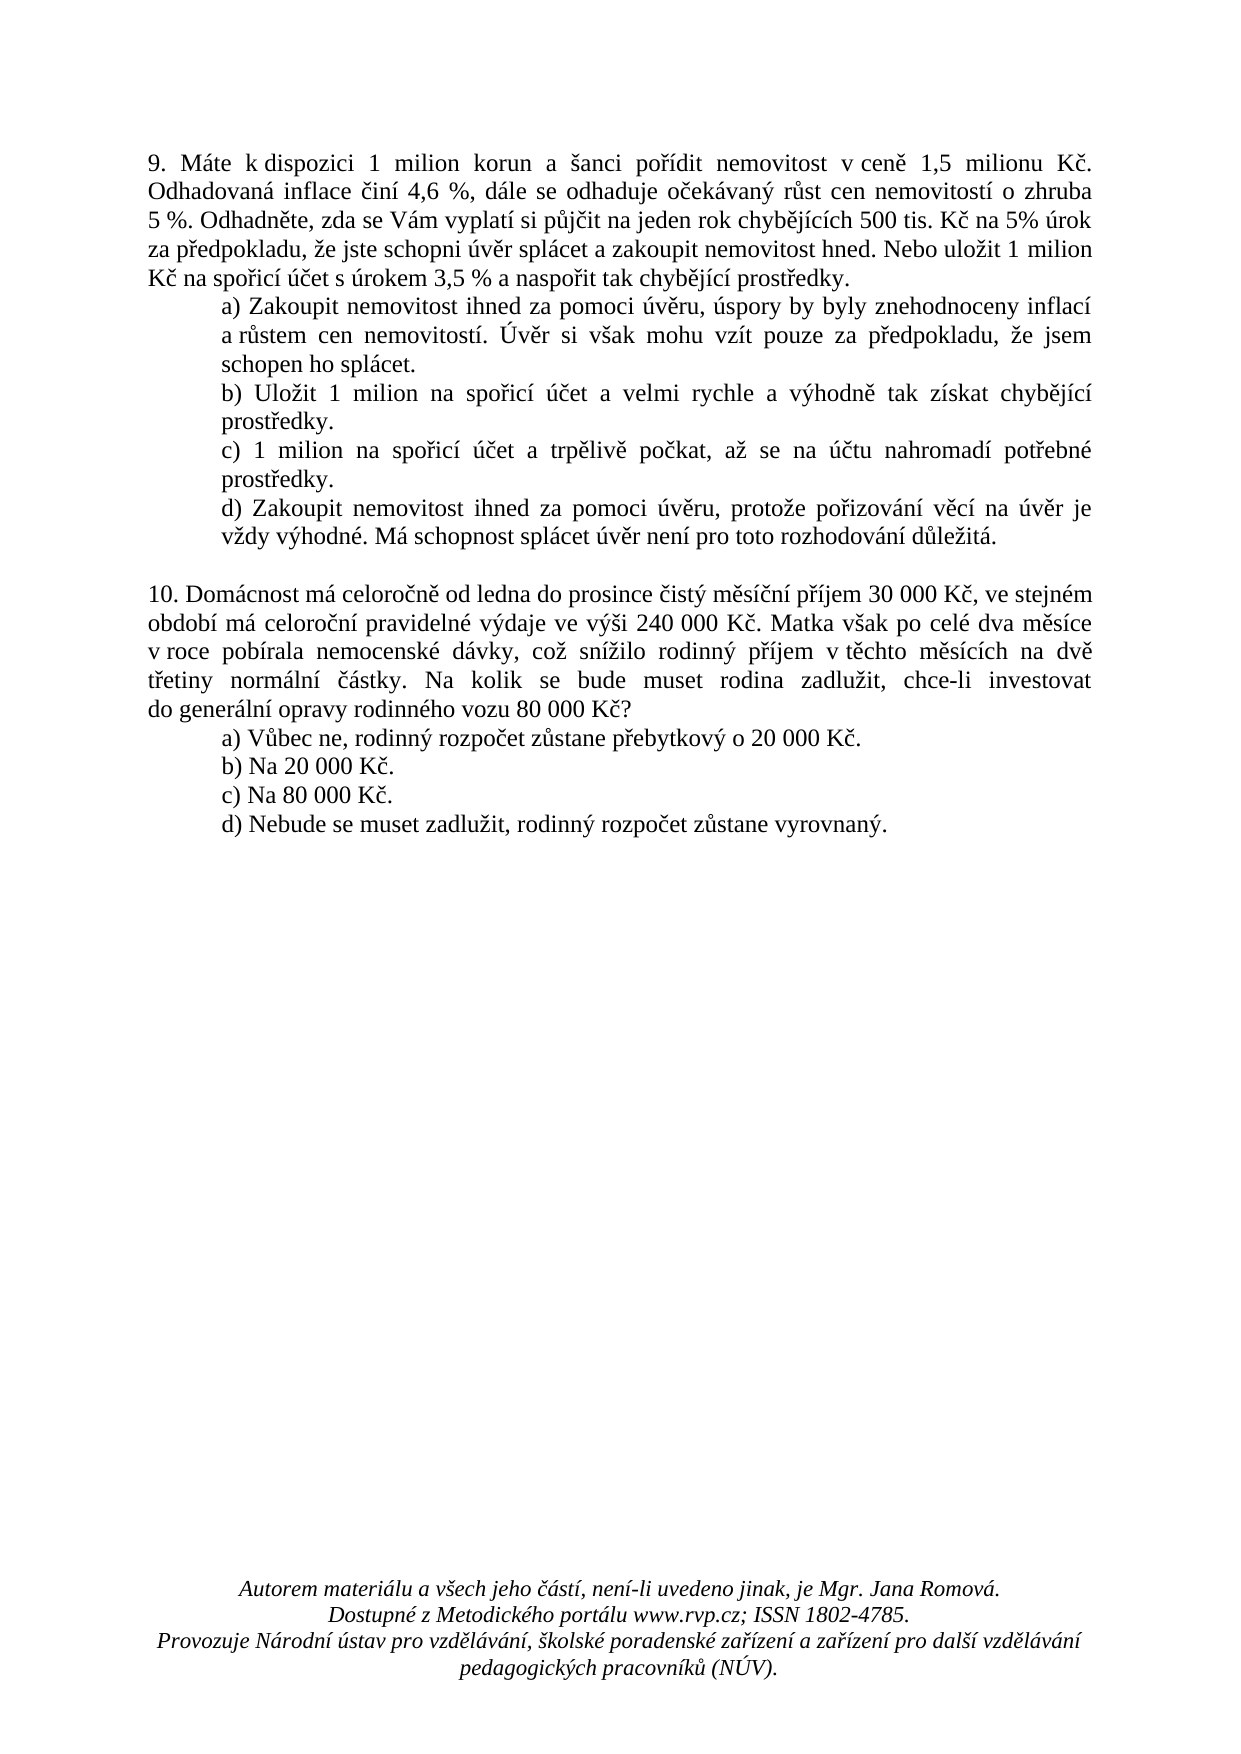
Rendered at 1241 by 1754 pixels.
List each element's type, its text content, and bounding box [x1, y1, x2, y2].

text 10. Domácnost má celoročně od ledna do prosince čistý měsíční příjem 30 000 Kč, ve stejném období má celoroční pravidelné výdaje ve výši 240 000 Kč. Matka však po celé dva měsíce v roce pobírala nemocenské dávky, což snížilo rodinný příjem v těchto měsících na dvě třetiny normální částky. Na kolik se bude muset rodina zadlužit, chce-li investovat do generální opravy rodinného vozu 80 000 Kč? [148, 579, 1093, 723]
text b) Uložit 1 milion na spořicí účet a velmi rychle a výhodně tak získat chybějící prostředky. [221, 378, 1093, 435]
text 9. Máte k dispozici 1 milion korun a šanci pořídit nemovitost v ceně 1,5 milionu Kč. Odhadovaná inflace činí 4,6 %, dále se odhaduje očekávaný růst cen nemovitostí o zhruba 5 %. Odhadněte, zda se Vám vyplatí si půjčit na jeden rok chybějících 500 tis. Kč na 5% úrok za předpokladu, že jste schopni úvěr splácet a zakoupit nemovitost hned. Nebo uložit 1 milion Kč na spořicí účet s úrokem 3,5 % a naspořit tak chybějící prostředky. [148, 148, 1093, 291]
text c) 1 milion na spořicí účet a trpělivě počkat, až se na účtu nahromadí potřebné prostředky. [221, 435, 1093, 493]
text d) Nebude se muset zadlužit, rodinný rozpočet zůstane vyrovnaný. [148, 809, 1093, 838]
text d) Zakoupit nemovitost ihned za pomoci úvěru, protože pořizování věcí na úvěr je vždy výhodné. Má schopnost splácet úvěr není pro toto rozhodování důležitá. [221, 493, 1093, 550]
text a) Vůbec ne, rodinný rozpočet zůstane přebytkový o 20 000 Kč. [148, 723, 1093, 751]
text c) Na 80 000 Kč. [148, 780, 1093, 809]
text a) Zakoupit nemovitost ihned za pomoci úvěru, úspory by byly znehodnoceny inflací a růstem cen nemovitostí. Úvěr si však mohu vzít pouze za předpokladu, že jsem schopen ho splácet. [221, 291, 1093, 378]
text b) Na 20 000 Kč. [148, 751, 1093, 780]
